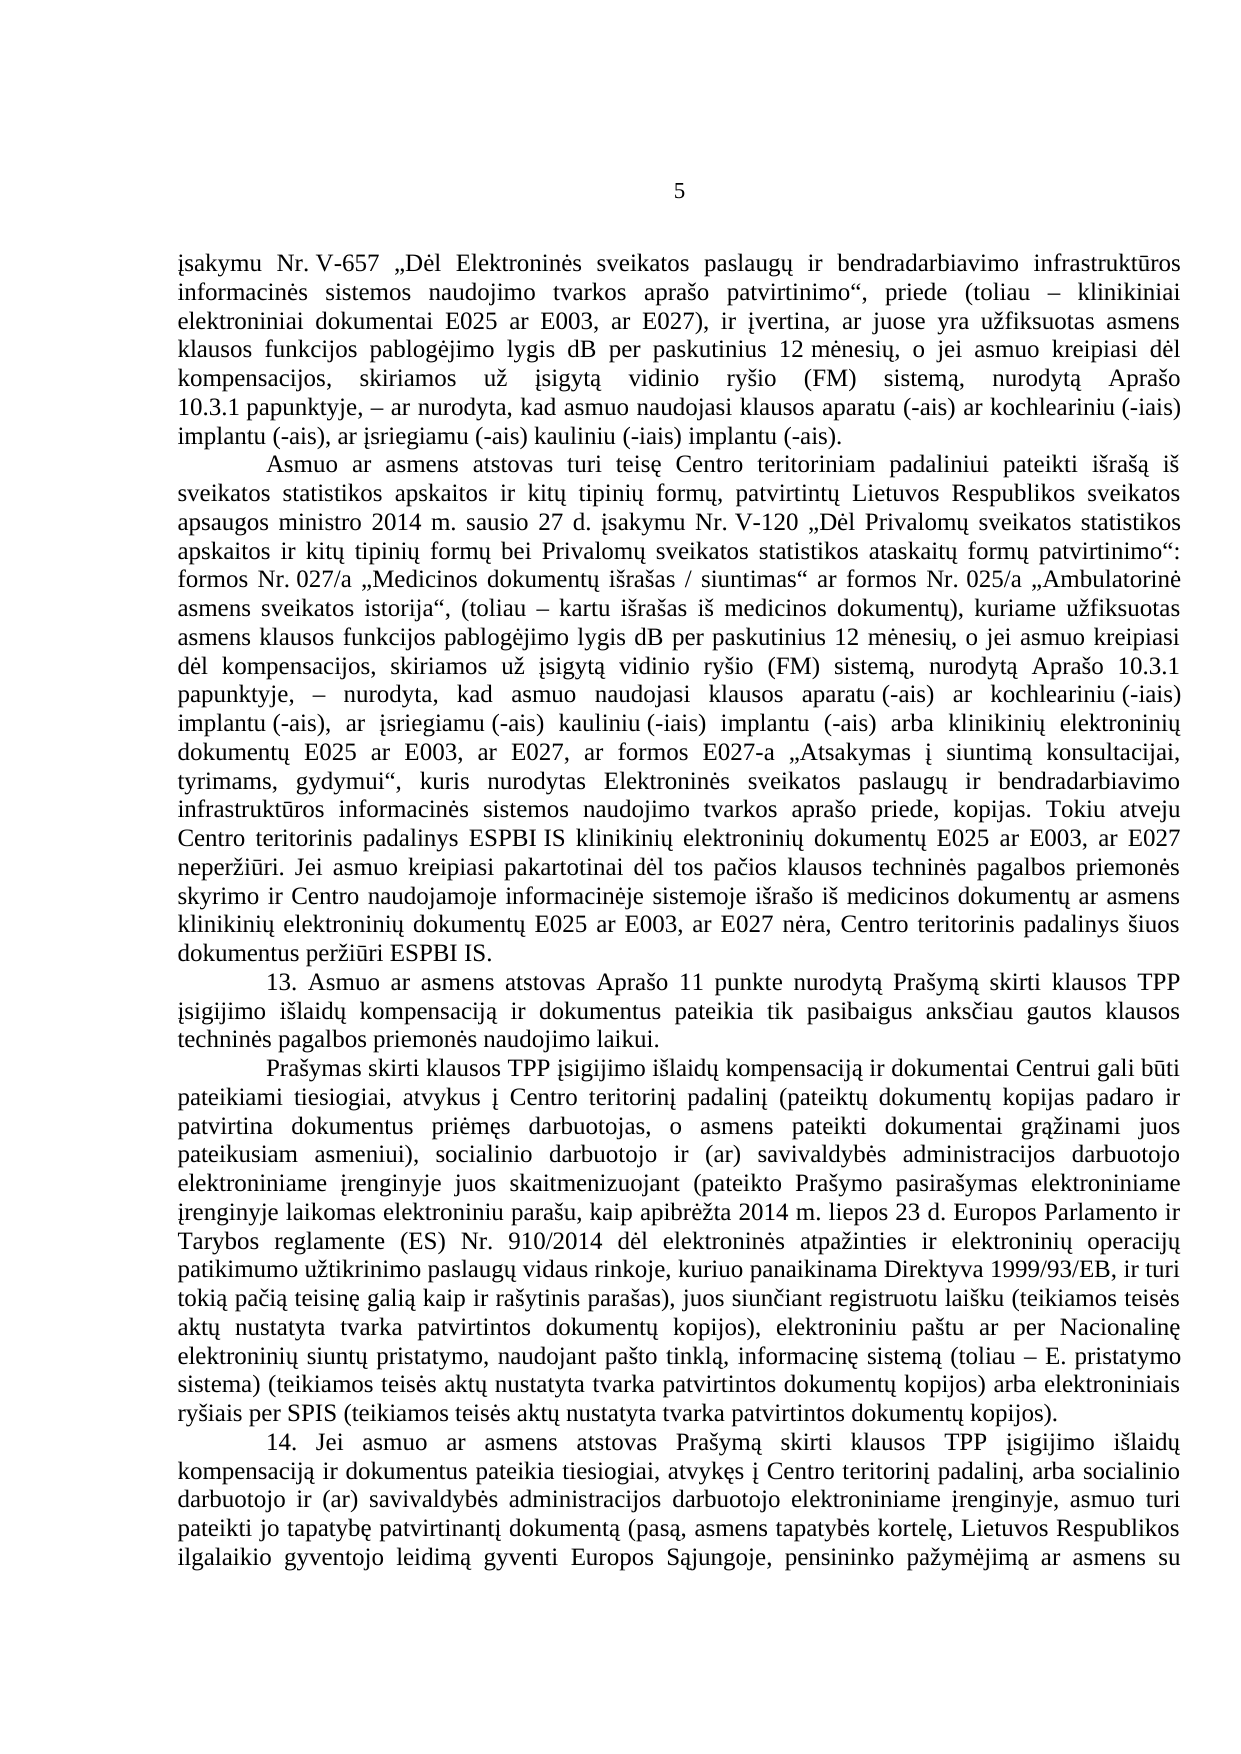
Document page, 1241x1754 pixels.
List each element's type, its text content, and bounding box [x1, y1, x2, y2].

text Prašymas skirti klausos TPP įsigijimo išlaidų kompensaciją ir dokumentai Centrui gali būti pateikiami tiesiogiai, atvykus į Centro teritorinį padalinį (pateiktų dokumentų kopijas padaro ir patvirtina dokumentus priėmęs darbuotojas, o asmens pateikti dokumentai grąžinami juos pateikusiam asmeniui), socialinio darbuotojo ir (ar) savivaldybės administracijos darbuotojo elektroniniame įrenginyje juos skaitmenizuojant (pateikto Prašymo pasirašymas elektroniniame įrenginyje laikomas elektroniniu parašu, kaip apibrėžta 2014 m. liepos 23 d. Europos Parlamento ir Tarybos reglamente (ES) Nr. 910/2014 dėl elektroninės atpažinties ir elektroninių operacijų patikimumo užtikrinimo paslaugų vidaus rinkoje, kuriuo panaikinama Direktyva 1999/93/EB, ir turi tokią pačią teisinę galią kaip ir rašytinis parašas), juos siunčiant registruotu laišku (teikiamos teisės aktų nustatyta tvarka patvirtintos dokumentų kopijos), elektroniniu paštu ar per Nacionalinę elektroninių siuntų pristatymo, naudojant pašto tinklą, informacinę sistemą (toliau – E. pristatymo sistema) (teikiamos teisės aktų nustatyta tvarka patvirtintos dokumentų kopijos) arba elektroniniais ryšiais per SPIS (teikiamos teisės aktų nustatyta tvarka patvirtintos dokumentų kopijos). [177, 1053, 1181, 1427]
text Asmuo ar asmens atstovas turi teisę Centro teritoriniam padaliniui pateikti išrašą iš sveikatos statistikos apskaitos ir kitų tipinių formų, patvirtintų Lietuvos Respublikos sveikatos apsaugos ministro 2014 m. sausio 27 d. įsakymu Nr. V-120 „Dėl Privalomų sveikatos statistikos apskaitos ir kitų tipinių formų bei Privalomų sveikatos statistikos ataskaitų formų patvirtinimo“: formos Nr. 027/a „Medicinos dokumentų išrašas / siuntimas“ ar formos Nr. 025/a „Ambulatorinė asmens sveikatos istorija“, (toliau – kartu išrašas iš medicinos dokumentų), kuriame užfiksuotas asmens klausos funkcijos pablogėjimo lygis dB per paskutinius 12 mėnesių, o jei asmuo kreipiasi dėl kompensacijos, skiriamos už įsigytą vidinio ryšio (FM) sistemą, nurodytą Aprašo 10.3.1 papunktyje, – nurodyta, kad asmuo naudojasi klausos aparatu (-ais) ar kochleariniu (-iais) implantu (‑ais), ar įsriegiamu (-ais) kauliniu (‑iais) implantu (-ais) arba klinikinių elektroninių dokumentų E025 ar E003, ar E027, ar formos E027-a „Atsakymas į siuntimą konsultacijai, tyrimams, gydymui“, kuris nurodytas Elektroninės sveikatos paslaugų ir bendradarbiavimo infrastruktūros informacinės sistemos naudojimo tvarkos aprašo priede, kopijas. Tokiu atveju Centro teritorinis padalinys ESPBI IS klinikinių elektroninių dokumentų E025 ar E003, ar E027 neperžiūri. Jei asmuo kreipiasi pakartotinai dėl tos pačios klausos techninės pagalbos priemonės skyrimo ir Centro naudojamoje informacinėje sistemoje išrašo iš medicinos dokumentų ar asmens klinikinių elektroninių dokumentų E025 ar E003, ar E027 nėra, Centro teritorinis padalinys šiuos dokumentus peržiūri ESPBI IS. [177, 449, 1181, 967]
text įsakymu Nr. V‑657 „Dėl Elektroninės sveikatos paslaugų ir bendradarbiavimo infrastruktūros informacinės sistemos naudojimo tvarkos aprašo patvirtinimo“, priede (toliau – klinikiniai elektroniniai dokumentai E025 ar E003, ar E027), ir įvertina, ar juose yra užfiksuotas asmens klausos funkcijos pablogėjimo lygis dB per paskutinius 12 mėnesių, o jei asmuo kreipiasi dėl kompensacijos, skiriamos už įsigytą vidinio ryšio (FM) sistemą, nurodytą Aprašo 10.3.1 papunktyje, – ar nurodyta, kad asmuo naudojasi klausos aparatu (-ais) ar kochleariniu (-iais) implantu (‑ais), ar įsriegiamu (-ais) kauliniu (‑iais) implantu (‑ais). [177, 248, 1181, 449]
text 14. Jei asmuo ar asmens atstovas Prašymą skirti klausos TPP įsigijimo išlaidų kompensaciją ir dokumentus pateikia tiesiogiai, atvykęs į Centro teritorinį padalinį, arba socialinio darbuotojo ir (ar) savivaldybės administracijos darbuotojo elektroniniame įrenginyje, asmuo turi pateikti jo tapatybę patvirtinantį dokumentą (pasą, asmens tapatybės kortelę, Lietuvos Respublikos ilgalaikio gyventojo leidimą gyventi Europos Sąjungoje, pensininko pažymėjimą ar asmens su [177, 1427, 1181, 1571]
text 13. Asmuo ar asmens atstovas Aprašo 11 punkte nurodytą Prašymą skirti klausos TPP įsigijimo išlaidų kompensaciją ir dokumentus pateikia tik pasibaigus anksčiau gautos klausos techninės pagalbos priemonės naudojimo laikui. [177, 967, 1181, 1053]
